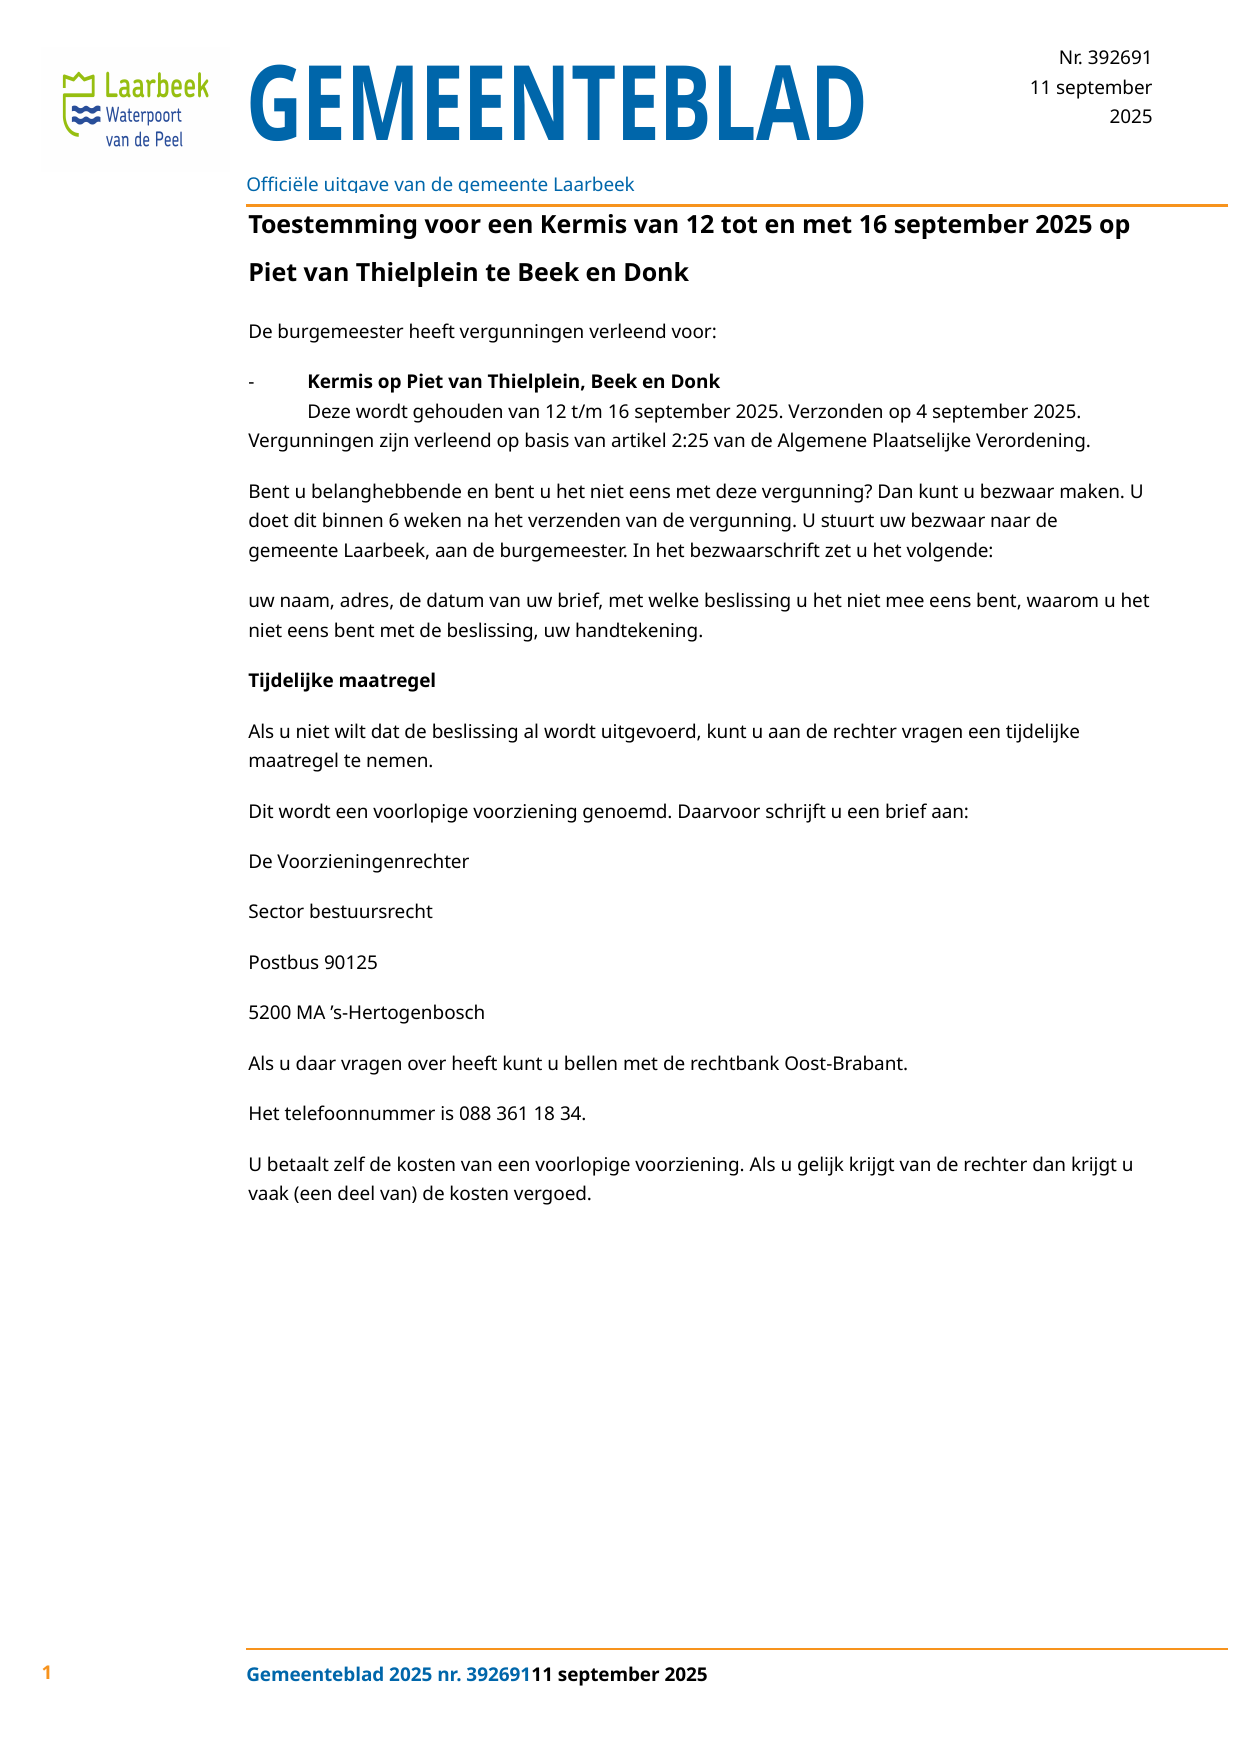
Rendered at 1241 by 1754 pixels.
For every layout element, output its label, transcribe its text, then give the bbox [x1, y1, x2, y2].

text Bent u belanghebbende en bent u het niet eens met deze vergunning? Dan kunt u bezwaar maken. U doet dit binnen 6 weken na het verzenden van de vergunning. U stuurt uw bezwaar naar de gemeente Laarbeek, aan de burgemeester. In het bezwaarschrift zet u het volgende: [248, 478, 1152, 563]
text De burgemeester heeft vergunningen verleend voor: [248, 318, 1152, 344]
text Als u daar vragen over heeft kunt u bellen met de rechtbank Oost-Brabant. [248, 1050, 1152, 1076]
picture [41, 47, 231, 172]
text uw naam, adres, de datum van uw brief, met welke beslissing u het niet mee eens bent, waarom u het niet eens bent met de beslissing, uw handtekening. [248, 587, 1152, 643]
list Kermis op Piet van Thielplein, Beek en Donk [248, 368, 1152, 394]
text Tijdelijke maatregel [248, 667, 1152, 693]
text De Voorzieningenrechter [248, 848, 1152, 874]
text Toestemming voor een Kermis van 12 tot en met 16 september 2025 op Piet van Thielplein te Beek en Donk [248, 207, 1152, 288]
text Het telefoonnummer is 088 361 18 34. [248, 1100, 1152, 1126]
text 5200 MA ’s-Hertogenbosch [248, 999, 1152, 1025]
text Als u niet wilt dat de beslissing al wordt uitgevoerd, kunt u aan de rechter vragen een tijdelijke maatregel te nemen. [248, 718, 1152, 773]
text Dit wordt een voorlopige voorziening genoemd. Daarvoor schrijft u een brief aan: [248, 798, 1152, 824]
list Deze wordt gehouden van 12 t/m 16 september 2025. Verzonden op 4 september 2025. [248, 398, 1152, 424]
text Postbus 90125 [248, 949, 1152, 975]
text U betaalt zelf de kosten van een voorlopige voorziening. Als u gelijk krijgt van de rechter dan krijgt u vaak (een deel van) de kosten vergoed. [248, 1151, 1152, 1206]
text Vergunningen zijn verleend op basis van artikel 2:25 van de Algemene Plaatselijke Verordening. [248, 427, 1152, 453]
text Sector bestuursrecht [248, 899, 1152, 924]
